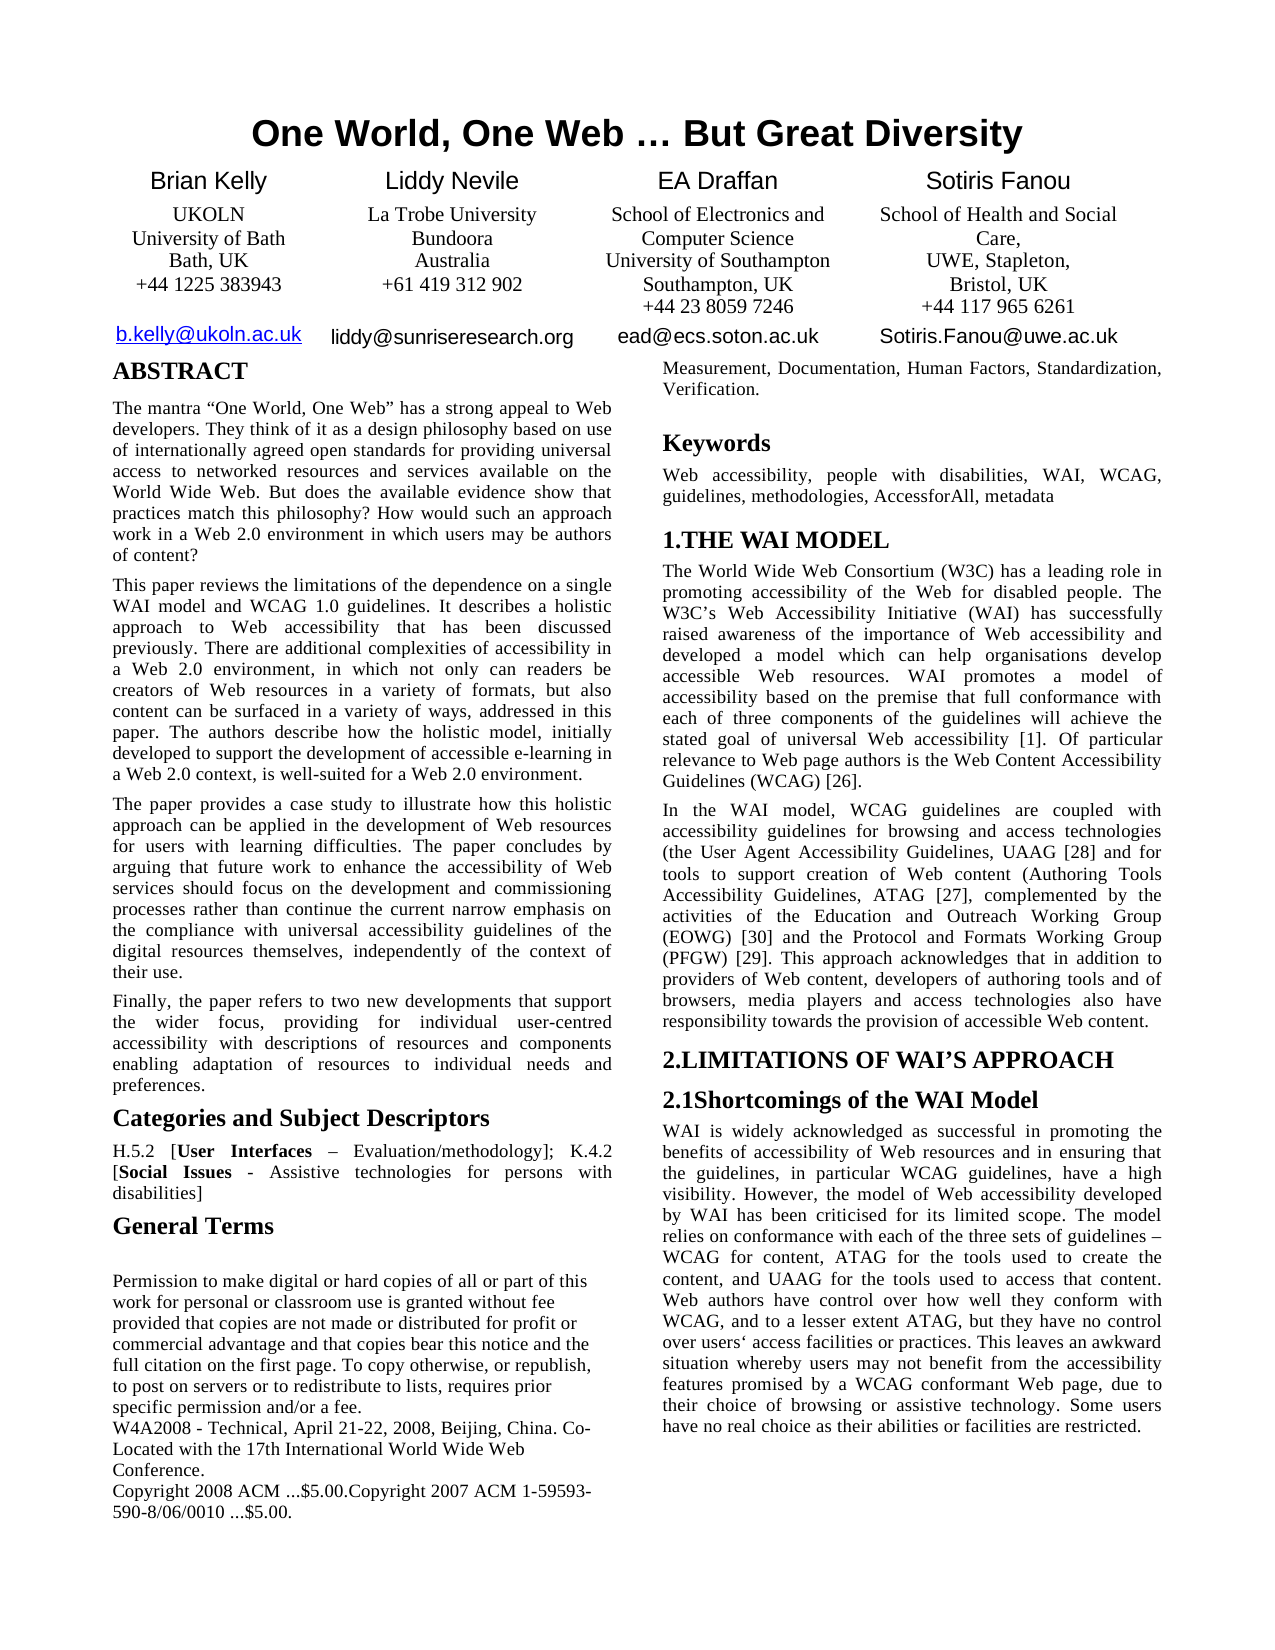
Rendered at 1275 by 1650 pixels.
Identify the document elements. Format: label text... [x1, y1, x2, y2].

text General Terms [112, 1212, 613, 1240]
list Permission to make digital or hard copies of all or part of this work for personal or classroom use is granted without fee provided that copies are not made or distributed for profit or commercial advantage and that copies bear this notice and the full citation on the first page. To copy otherwise, or republish, to post on servers or to redistribute to lists, requires prior specific permission and/or a fee. [112, 1270, 609, 1417]
text Web accessibility, people with disabilities, WAI, WCAG, guidelines, methodologies, AccessforAll, metadata [662, 465, 1163, 507]
text Keywords [662, 428, 1163, 457]
subtitle THE WAI MODEL [662, 526, 1163, 554]
table_header Brian Kelly UKOLN University of Bath Bath, UK +44 1225 383943 b.kelly@ukoln.ac.uk [98, 167, 319, 357]
list W4A2008 - Technical, April 21-22, 2008, Beijing, China. Co-Located with the 17th International World Wide Web Conference. [112, 1417, 609, 1481]
list Copyright 2008 ACM ...$5.00.Copyright 2007 ACM 1-59593-590-8/06/0010 ...$5.00. [112, 1481, 609, 1523]
text This paper reviews the limitations of the dependence on a single WAI model and WCAG 1.0 guidelines. It describes a holistic approach to Web accessibility that has been discussed previously. There are additional complexities of accessibility in a Web 2.0 environment, in which not only can readers be creators of Web resources in a variety of formats, but also content can be surfaced in a variety of ways, addressed in this paper. The authors describe how the holistic model, initially developed to support the development of accessible e-learning in a Web 2.0 context, is well-suited for a Web 2.0 environment. [112, 574, 613, 785]
text The paper provides a case study to illustrate how this holistic approach can be applied in the development of Web resources for users with learning difficulties. The paper concludes by arguing that future work to enhance the accessibility of Web services should focus on the development and commissioning processes rather than continue the current narrow emphasis on the compliance with universal accessibility guidelines of the digital resources themselves, independently of the context of their use. [112, 793, 613, 982]
table_header Liddy Nevile La Trobe University Bundoora Australia +61 419 312 902 liddy@sunriseresearch.org [319, 167, 585, 357]
text In the WAI model, WCAG guidelines are coupled with accessibility guidelines for browsing and access technologies (the User Agent Accessibility Guidelines, UAAG [28] and for tools to support creation of Web content (Authoring Tools Accessibility Guidelines, ATAG [27], complemented by the activities of the Education and Outreach Working Group (EOWG) [30] and the Protocol and Formats Working Group (PFGW) [29]. This approach acknowledges that in addition to providers of Web content, developers of authoring tools and of browsers, media players and access technologies also have responsibility towards the provision of accessible Web content. [662, 800, 1163, 1031]
text The World Wide Web Consortium (W3C) has a leading role in promoting accessibility of the Web for disabled people. The W3C’s Web Accessibility Initiative (WAI) has successfully raised awareness of the importance of Web accessibility and developed a model which can help organisations develop accessible Web resources. WAI promotes a model of accessibility based on the premise that full conformance with each of three components of the guidelines will achieve the stated goal of universal Web accessibility [1]. Of particular relevance to Web page authors is the Web Content Accessibility Guidelines (WCAG) [26]. [662, 560, 1163, 791]
text Categories and Subject Descriptors [112, 1104, 613, 1132]
text WAI is widely acknowledged as successful in promoting the benefits of accessibility of Web resources and in ensuring that the guidelines, in particular WCAG guidelines, have a high visibility. However, the model of Web accessibility developed by WAI has been criticised for its limited scope. The model relies on conformance with each of the three sets of guidelines –WCAG for content, ATAG for the tools used to create the content, and UAAG for the tools used to access that content. Web authors have control over how well they conform with WCAG, and to a lesser extent ATAG, but they have no control over users‘ access facilities or practices. This leaves an awkward situation whereby users may not benefit from the accessibility features promised by a WCAG conformant Web page, due to their choice of browsing or assistive technology. Some users have no real choice as their abilities or facilities are restricted. [662, 1121, 1163, 1436]
text H.5.2 [User Interfaces – Evaluation/methodology]; K.4.2 [Social Issues - Assistive technologies for persons with disabilities] [112, 1141, 613, 1204]
subtitle Shortcomings of the WAI Model [637, 1086, 1163, 1114]
text The mantra “One World, One Web” has a strong appeal to Web developers. They think of it as a design philosophy based on use of internationally agreed open standards for providing universal access to networked resources and services available on the World Wide Web. But does the available evidence show that practices match this philosophy? How would such an approach work in a Web 2.0 environment in which users may be authors of content? [112, 398, 613, 566]
title One World, One Web … But Great Diversity [112, 112, 1162, 154]
subtitle LIMITATIONS OF WAI’S APPROACH [662, 1046, 1163, 1074]
table_header Sotiris Fanou School of Health and Social Care, UWE, Stapleton, Bristol, UK +44 117 965 6261 Sotiris.Fanou@uwe.ac.uk [851, 167, 1146, 357]
text Finally, the paper refers to two new developments that support the wider focus, providing for individual user-centred accessibility with descriptions of resources and components enabling adaptation of resources to individual needs and preferences. [112, 991, 613, 1096]
table_header EA Draffan School of Electronics and Computer Science University of Southampton Southampton, UK +44 23 8059 7246 ead@ecs.soton.ac.uk [585, 167, 851, 357]
text ABSTRACT [112, 357, 613, 385]
text Measurement, Documentation, Human Factors, Standardization, Verification. [662, 357, 1163, 420]
